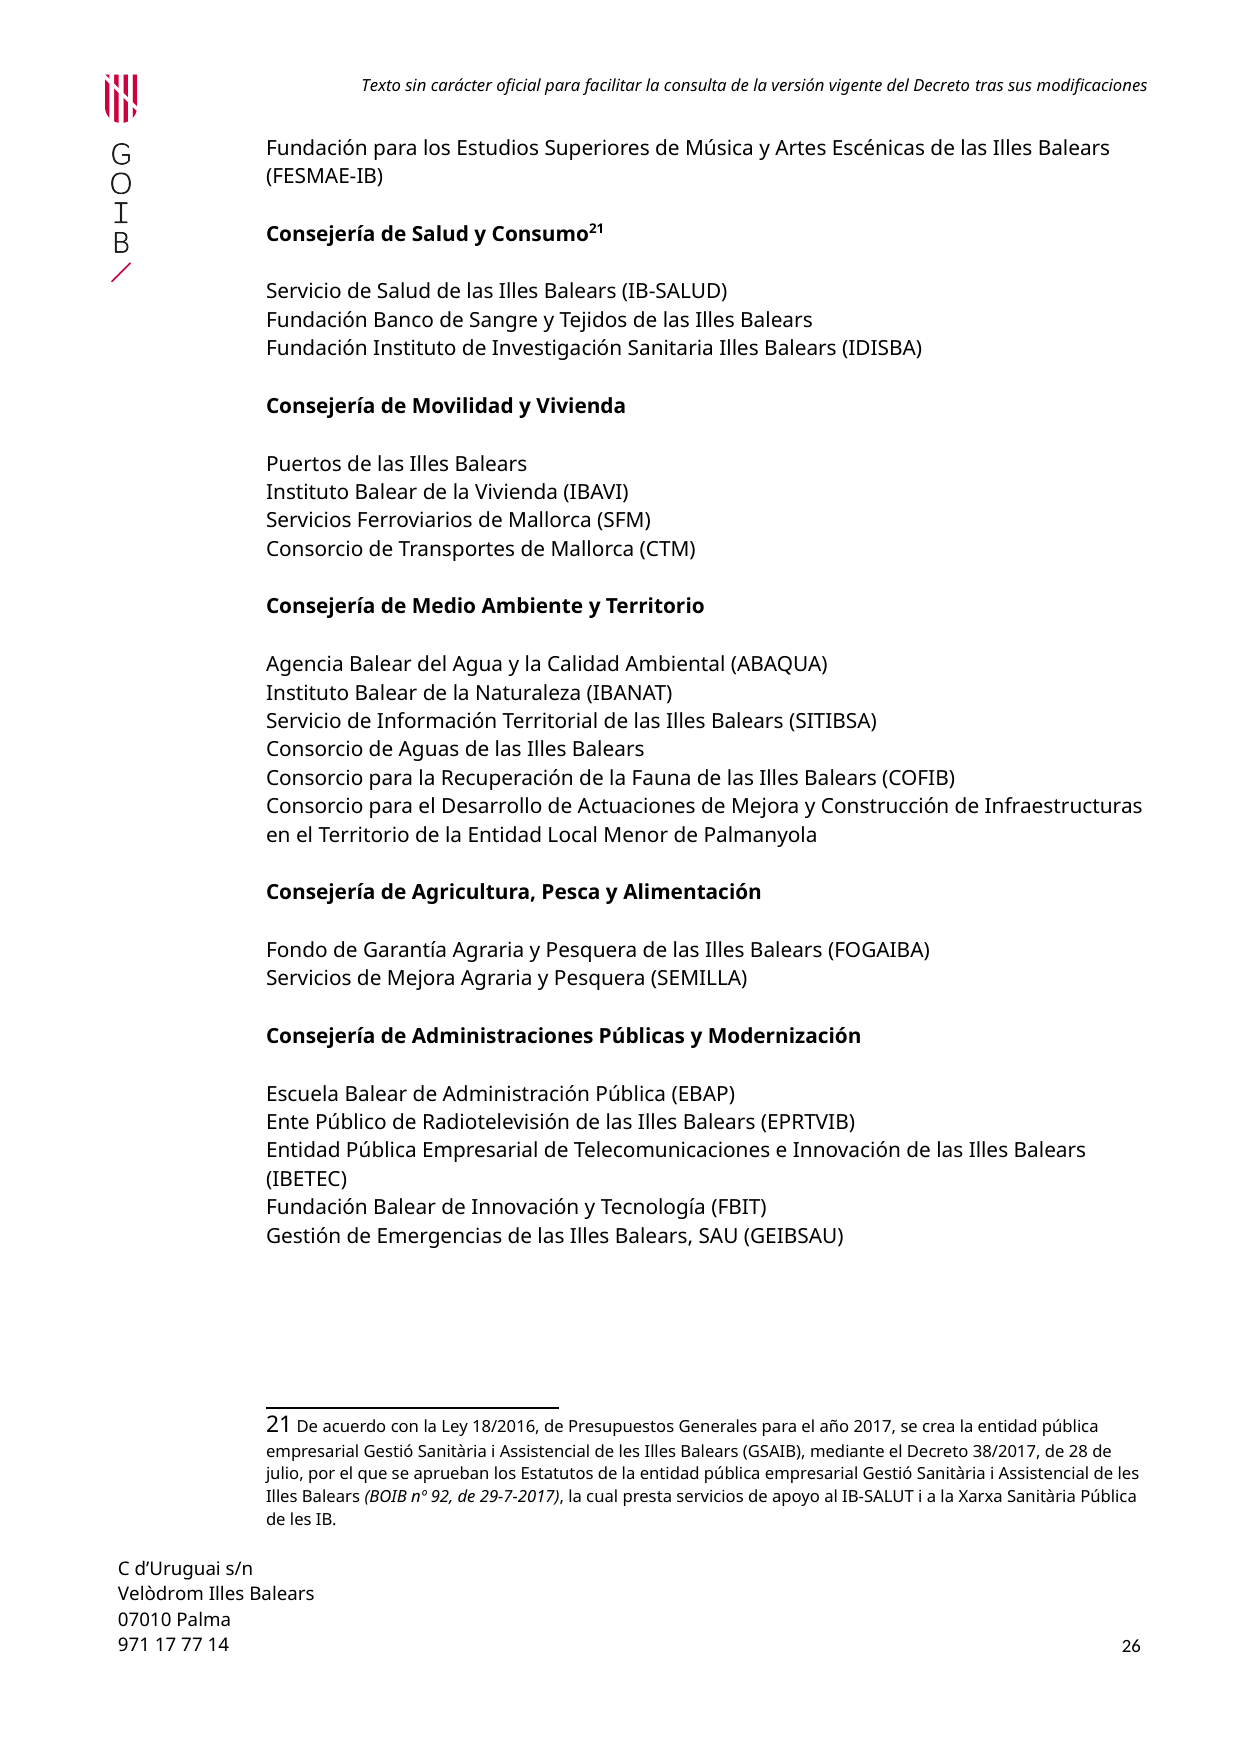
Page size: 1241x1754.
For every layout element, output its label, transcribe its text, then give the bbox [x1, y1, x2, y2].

picture [76, 51, 166, 313]
text Fundación para los Estudios Superiores de Música y Artes Escénicas de las Illes Balears (FESMAE-IB) [266, 133, 1152, 190]
text De acuerdo con la Ley 18/2016, de Presupuestos Generales para el año 2017, se crea la entidad pública empresarial Gestió Sanitària i Assistencial de les Illes Balears (GSAIB), mediante el Decreto 38/2017, de 28 de julio, por el que se aprueban los Estatutos de la entidad pública empresarial Gestió Sanitària i Assistencial de les Illes Balears (BOIB nº 92, de 29-7-2017), la cual presta servicios de apoyo al IB-SALUT i a la Xarxa Sanitària Pública de les IB. [266, 1408, 1152, 1530]
text Consejería de Salud y Consumo [266, 219, 1152, 247]
text Instituto Balear de la Naturaleza (IBANAT) [266, 678, 1152, 706]
text Instituto Balear de la Vivienda (IBAVI) [266, 477, 1152, 506]
text Consejería de Agricultura, Pesca y Alimentación [266, 877, 1152, 906]
text Fondo de Garantía Agraria y Pesquera de las Illes Balears (FOGAIBA) [266, 935, 1152, 963]
text Agencia Balear del Agua y la Calidad Ambiental (ABAQUA) [266, 649, 1152, 678]
text Servicios Ferroviarios de Mallorca (SFM) [266, 506, 1152, 534]
text Escuela Balear de Administración Pública (EBAP) [266, 1079, 1152, 1107]
text Servicio de Información Territorial de las Illes Balears (SITIBSA) [266, 706, 1152, 734]
text Consorcio para el Desarrollo de Actuaciones de Mejora y Construcción de Infraestructuras en el Territorio de la Entidad Local Menor de Palmanyola [266, 791, 1152, 848]
text Entidad Pública Empresarial de Telecomunicaciones e Innovación de las Illes Balears (IBETEC) [266, 1136, 1152, 1192]
text Puertos de las Illes Balears [266, 449, 1152, 477]
text Consorcio de Aguas de las Illes Balears [266, 734, 1152, 763]
text Fundación Balear de Innovación y Tecnología (FBIT) [266, 1192, 1152, 1221]
text Servicios de Mejora Agraria y Pesquera (SEMILLA) [266, 963, 1152, 992]
text Gestión de Emergencias de las Illes Balears, SAU (GEIBSAU) [266, 1221, 1152, 1249]
text Consejería de Movilidad y Vivienda [266, 391, 1152, 419]
text Consejería de Medio Ambiente y Territorio [266, 592, 1152, 620]
text Consorcio para la Recuperación de la Fauna de las Illes Balears (COFIB) [266, 763, 1152, 791]
text Consejería de Administraciones Públicas y Modernización [266, 1021, 1152, 1049]
text Fundación Banco de Sangre y Tejidos de las Illes Balears [266, 305, 1152, 333]
text Servicio de Salud de las Illes Balears (IB-SALUD) [266, 277, 1152, 305]
text Consorcio de Transportes de Mallorca (CTM) [266, 534, 1152, 562]
text Fundación Instituto de Investigación Sanitaria Illes Balears (IDISBA) [266, 333, 1152, 362]
text Ente Público de Radiotelevisión de las Illes Balears (EPRTVIB) [266, 1107, 1152, 1136]
